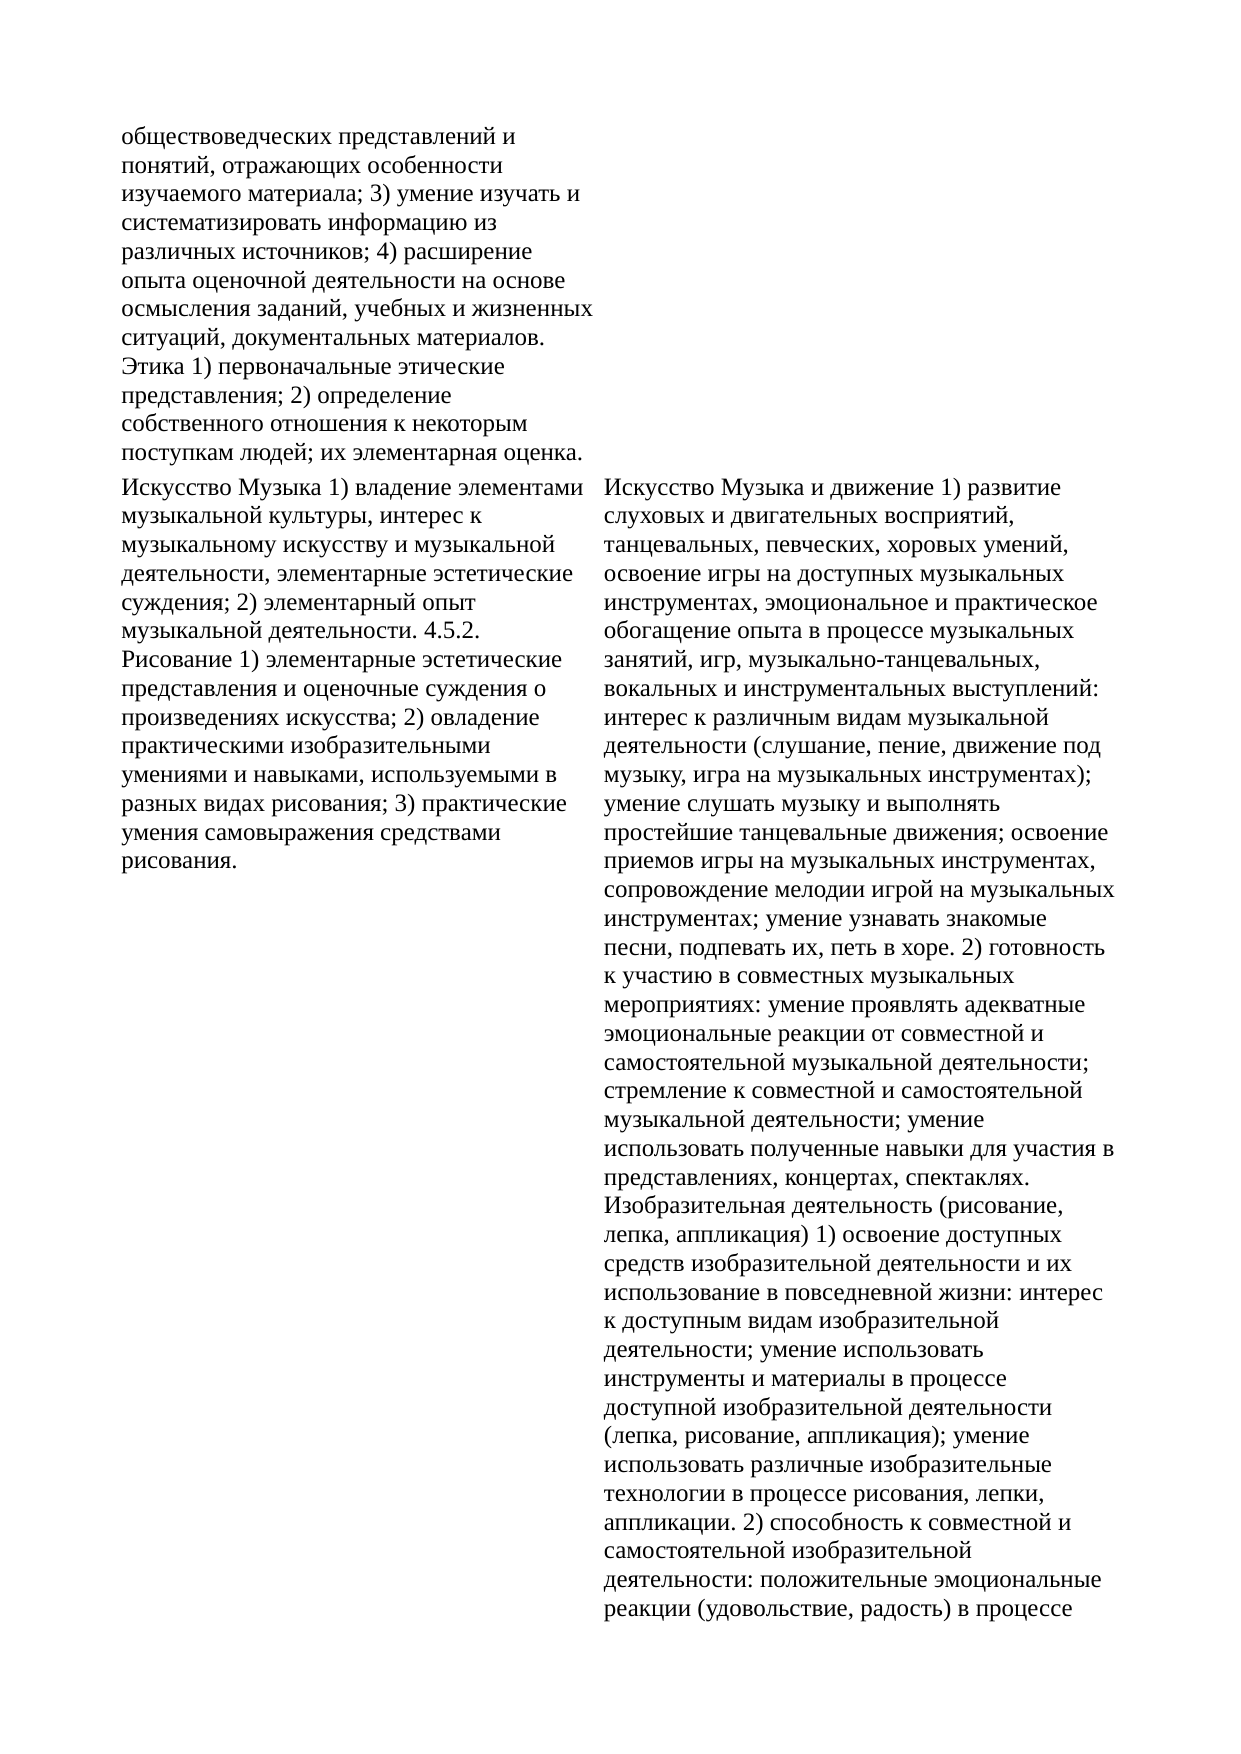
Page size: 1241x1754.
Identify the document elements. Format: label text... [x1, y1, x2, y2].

table_cell Искусство Музыка 1) владение элементами музыкальной культуры, интерес к музыкальному искусству и музыкальной деятельности, элементарные эстетические суждения; 2) элементарный опыт музыкальной деятельности. 4.5.2. Рисование 1) элементарные эстетические представления и оценочные суждения о произведениях искусства; 2) овладение практическими изобразительными умениями и навыками, используемыми в разных видах рисования; 3) практические умения самовыражения средствами рисования. [118, 469, 601, 1625]
table_cell Искусство Музыка и движение 1) развитие слуховых и двигательных восприятий, танцевальных, певческих, хоровых умений, освоение игры на доступных музыкальных инструментах, эмоциональное и практическое обогащение опыта в процессе музыкальных занятий, игр, музыкально-танцевальных, вокальных и инструментальных выступлений: интерес к различным видам музыкальной деятельности (слушание, пение, движение под музыку, игра на музыкальных инструментах); умение слушать музыку и выполнять простейшие танцевальные движения; освоение приемов игры на музыкальных инструментах, сопровождение мелодии игрой на музыкальных инструментах; умение узнавать знакомые песни, подпевать их, петь в хоре. 2) готовность к участию в совместных музыкальных мероприятиях: умение проявлять адекватные эмоциональные реакции от совместной и самостоятельной музыкальной деятельности; стремление к совместной и самостоятельной музыкальной деятельности; умение использовать полученные навыки для участия в представлениях, концертах, спектаклях. Изобразительная деятельность (рисование, лепка, аппликация) 1) освоение доступных средств изобразительной деятельности и их использование в повседневной жизни: интерес к доступным видам изобразительной деятельности; умение использовать инструменты и материалы в процессе доступной изобразительной деятельности (лепка, рисование, аппликация); умение использовать различные изобразительные технологии в процессе рисования, лепки, аппликации. 2) способность к совместной и самостоятельной изобразительной деятельности: положительные эмоциональные реакции (удовольствие, радость) в процессе [601, 469, 1122, 1625]
table_cell обществоведческих представлений и понятий, отражающих особенности изучаемого материала; 3) умение изучать и систематизировать информацию из различных источников; 4) расширение опыта оценочной деятельности на основе осмысления заданий, учебных и жизненных ситуаций, документальных материалов. Этика 1) первоначальные этические представления; 2) определение собственного отношения к некоторым поступкам людей; их элементарная оценка. [118, 118, 601, 469]
table_cell [601, 118, 1122, 469]
